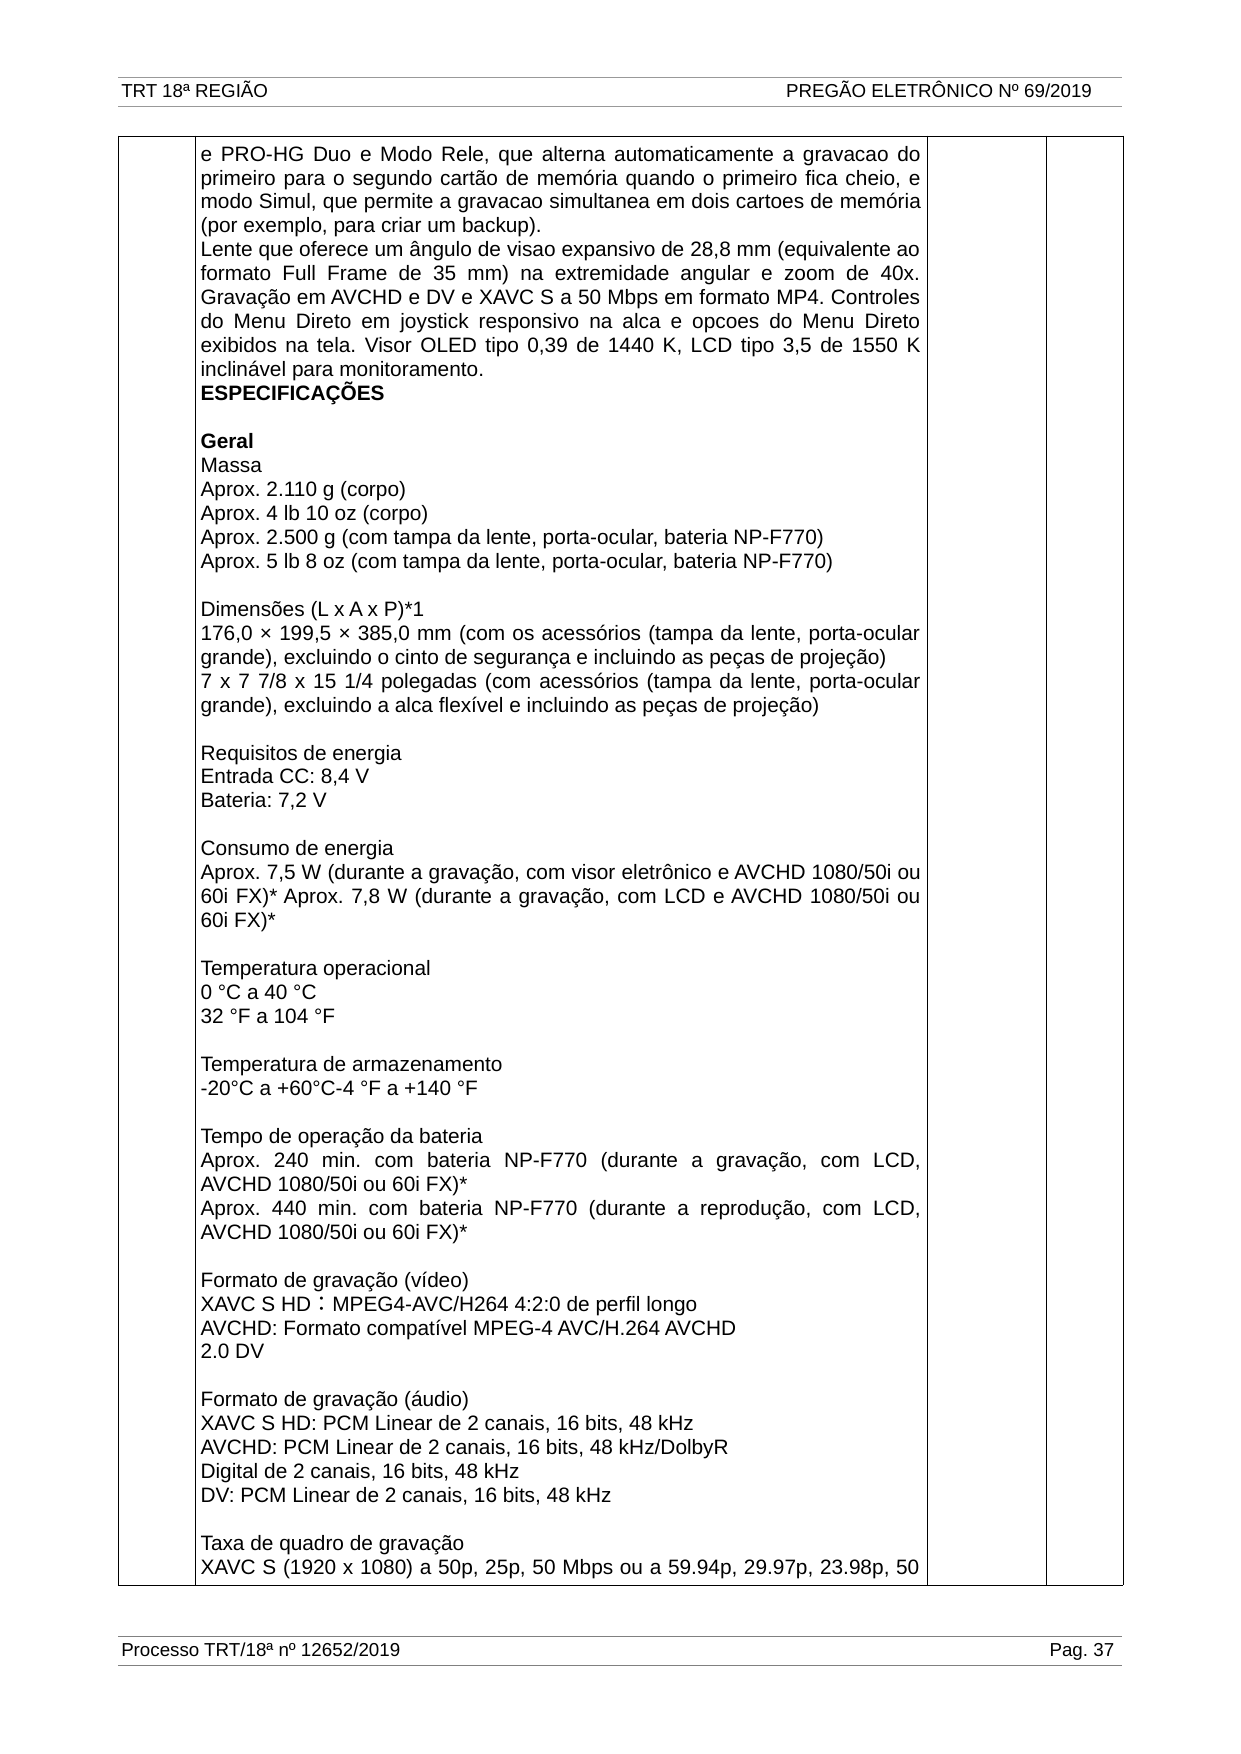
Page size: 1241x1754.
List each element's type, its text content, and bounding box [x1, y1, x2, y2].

table_cell [1047, 137, 1123, 1584]
table_cell e PRO-HG Duo e Modo Rele, que alterna automaticamente a gravacao do primeiro para o segundo cartão de memória quando o primeiro fica cheio, e modo Simul, que permite a gravacao simultanea em dois cartoes de memória (por exemplo, para criar um backup). Lente que oferece um ângulo de visao expansivo de 28,8 mm (equivalente ao formato Full Frame de 35 mm) na extremidade angular e zoom de 40x. Gravação em AVCHD e DV e XAVC S a 50 Mbps em formato MP4. Controles do Menu Direto em joystick responsivo na alca e opcoes do Menu Direto exibidos na tela. Visor OLED tipo 0,39 de 1440 K, LCD tipo 3,5 de 1550 K inclinável para monitoramento. ESPECIFICAÇÕES Geral Massa Aprox. 2.110 g (corpo) Aprox. 4 lb 10 oz (corpo) Aprox. 2.500 g (com tampa da lente, porta-ocular, bateria NP-F770) Aprox. 5 lb 8 oz (com tampa da lente, porta-ocular, bateria NP-F770) Dimensões (L x A x P)*1 176,0 × 199,5 × 385,0 mm (com os acessórios (tampa da lente, porta-ocular grande), excluindo o cinto de segurança e incluindo as peças de projeção) 7 x 7 7/8 x 15 1/4 polegadas (com acessórios (tampa da lente, porta-ocular grande), excluindo a alca flexível e incluindo as peças de projeção) Requisitos de energia Entrada CC: 8,4 V Bateria: 7,2 V Consumo de energia Aprox. 7,5 W (durante a gravação, com visor eletrônico e AVCHD 1080/50i ou 60i FX)* Aprox. 7,8 W (durante a gravação, com LCD e AVCHD 1080/50i ou 60i FX)* Temperatura operacional 0 °C a 40 °C 32 °F a 104 °F Temperatura de armazenamento -20°C a +60°C-4 °F a +140 °F Tempo de operação da bateria Aprox. 240 min. com bateria NP-F770 (durante a gravação, com LCD, AVCHD 1080/50i ou 60i FX)* Aprox. 440 min. com bateria NP-F770 (durante a reprodução, com LCD, AVCHD 1080/50i ou 60i FX)* Formato de gravação (vídeo) XAVC S HD：MPEG4-AVC/H264 4:2:0 de perfil longo AVCHD: Formato compatível MPEG-4 AVC/H.264 AVCHD 2.0 DV Formato de gravação (áudio) XAVC S HD: PCM Linear de 2 canais, 16 bits, 48 kHz AVCHD: PCM Linear de 2 canais, 16 bits, 48 kHz/DolbyR Digital de 2 canais, 16 bits, 48 kHz DV: PCM Linear de 2 canais, 16 bits, 48 kHz Taxa de quadro de gravação XAVC S (1920 x 1080) a 50p, 25p, 50 Mbps ou a 59.94p, 29.97p, 23.98p, 50 [196, 137, 927, 1584]
table_cell [928, 137, 1046, 1584]
table_cell [119, 137, 195, 1584]
